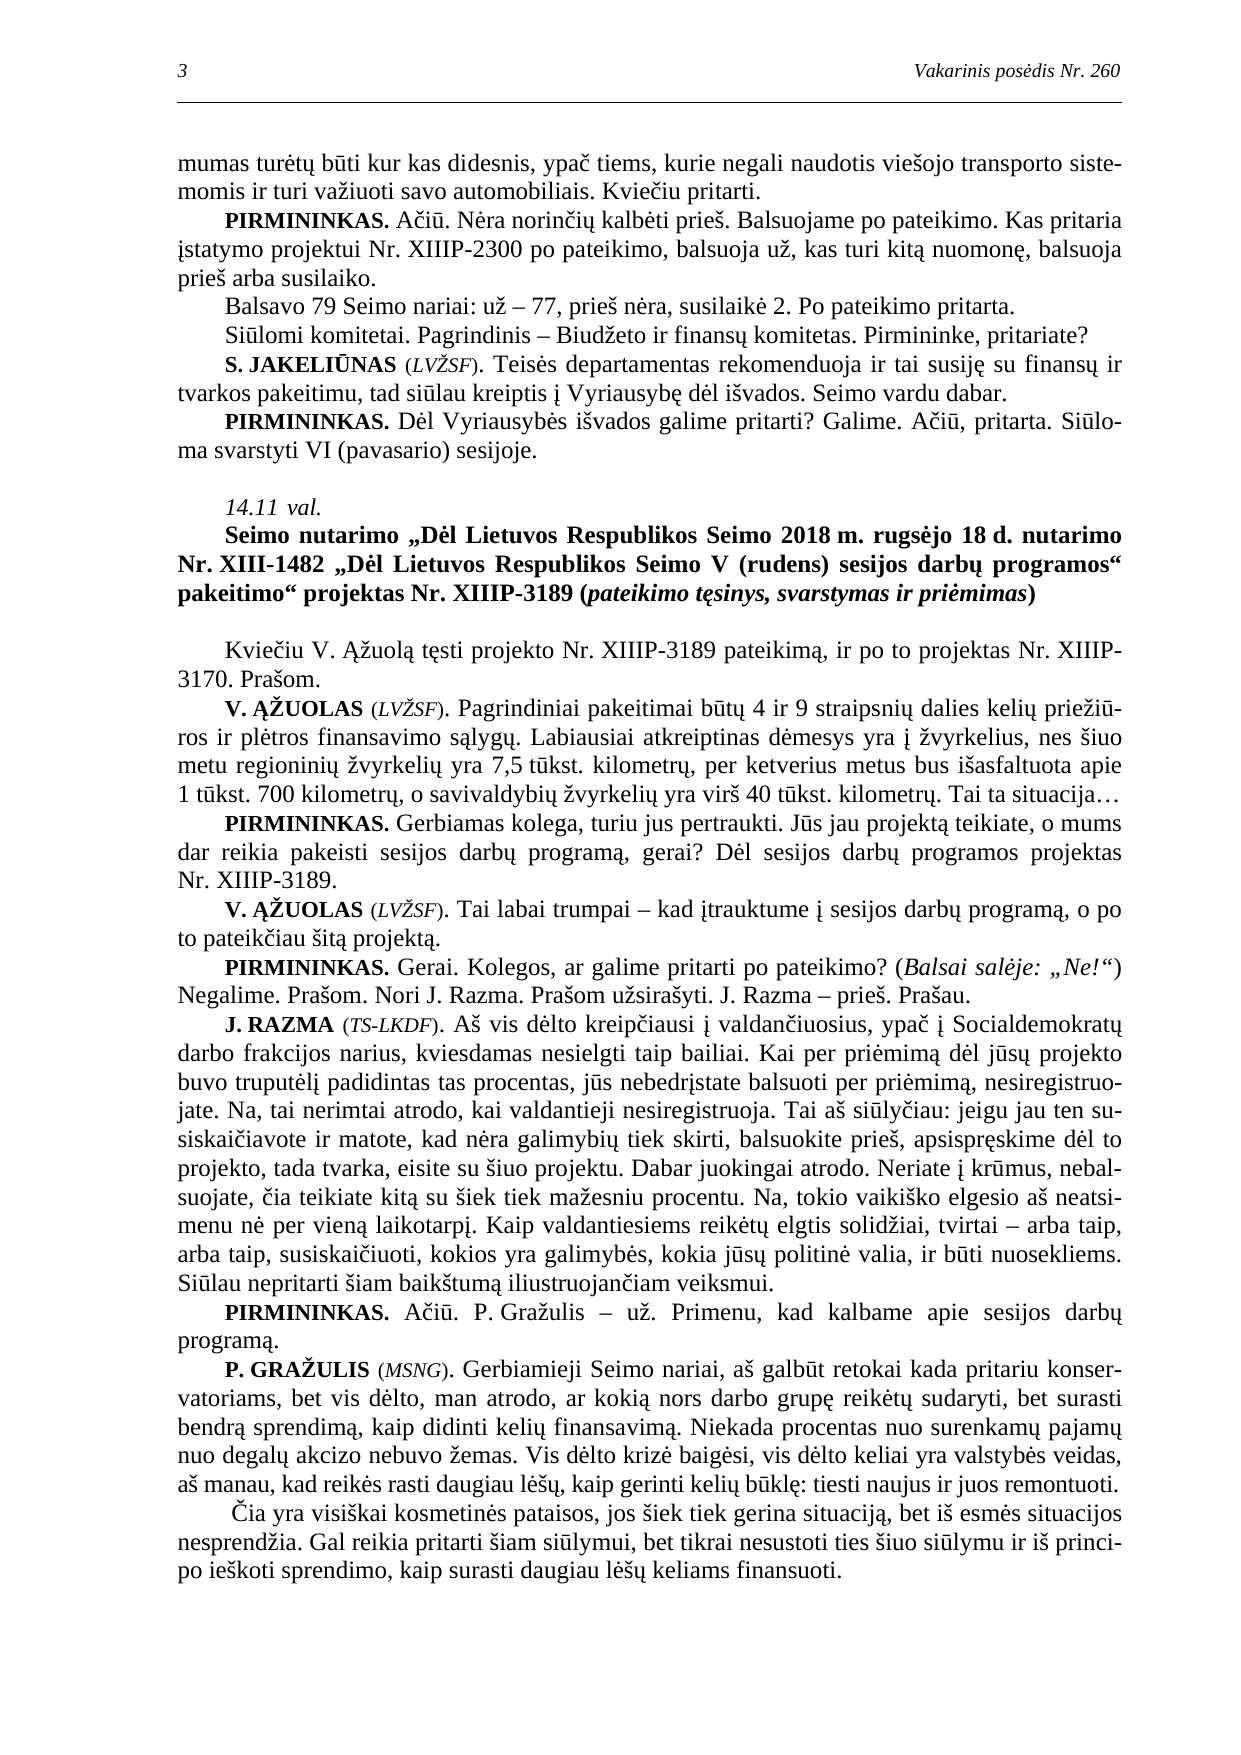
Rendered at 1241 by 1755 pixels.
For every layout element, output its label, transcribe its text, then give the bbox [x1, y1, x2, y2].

text Bal­sa­vo 79 Sei­mo na­riai: už – 77, prieš nė­ra, su­si­lai­kė 2. Po pa­tei­ki­mo pri­tar­ta. [177, 291, 1122, 320]
text P. GRAŽULIS (MSNG). Ger­bia­mie­ji Sei­mo na­riai, aš gal­būt re­to­kai ka­da pri­ta­riu kon­ser­va­to­riams, bet vis dėl­to, man at­ro­do, ar ko­kią nors dar­bo gru­pę rei­kė­tų su­da­ry­ti, bet su­ras­ti ben­drą spren­di­mą, kaip di­din­ti ke­lių fi­nan­sa­vi­mą. Nie­ka­da pro­cen­tas nuo su­ren­ka­mų pa­ja­mų nuo de­ga­lų ak­ci­zo ne­bu­vo že­mas. Vis dėl­to kri­zė bai­gė­si, vis dėl­to ke­liai yra vals­ty­bės vei­das, aš ma­nau, kad rei­kės ras­ti dau­giau lė­šų, kaip ge­rin­ti ke­lių būk­lę: ties­ti nau­jus ir juos re­mon­tuo­ti. [177, 1354, 1122, 1498]
text mu­mas tu­rė­tų bū­ti kur kas di­des­nis, ypač tiems, ku­rie ne­ga­li nau­do­tis vie­šo­jo trans­por­to sis­te­mo­mis ir tu­ri va­žiuo­ti sa­vo au­to­mo­bi­liais. Kvie­čiu pri­tar­ti. [177, 148, 1122, 205]
text Sei­mo nu­ta­ri­mo „Dėl Lie­tu­vos Res­pub­li­kos Sei­mo 2018 m. rug­sė­jo 18 d. nu­ta­ri­mo Nr. XIII-1482 „Dėl Lie­tu­vos Res­pub­li­kos Sei­mo V (ru­dens) se­si­jos dar­bų pro­gra­mos“ pa­kei­ti­mo“ pro­jek­tas Nr. XIIIP-3189 (pa­tei­ki­mo tę­si­nys, svars­ty­mas ir pri­ėmi­mas) [177, 520, 1122, 607]
text PIRMININKAS. Ge­rai. Ko­le­gos, ar ga­li­me pri­tar­ti po pa­tei­ki­mo? (Bal­sai sa­lė­je: „Ne!“) Ne­ga­li­me. Pra­šom. No­ri J. Raz­ma. Pra­šom už­si­ra­šy­ti. J. Raz­ma – prieš. Pra­šau. [177, 952, 1122, 1009]
text PIRMININKAS. Ačiū. Nė­ra no­rin­čių kal­bė­ti prieš. Bal­suo­ja­me po pa­tei­ki­mo. Kas pri­ta­ria įsta­ty­mo pro­jek­tui Nr. XIIIP-2300 po pa­tei­ki­mo, bal­suo­ja už, kas tu­ri ki­tą nuo­mo­nę, bal­suo­ja prieš ar­ba su­si­lai­ko. [177, 205, 1122, 291]
text PIRMININKAS. Ačiū. P. Gra­žu­lis – už. Pri­me­nu, kad kal­ba­me apie se­si­jos dar­bų programą. [177, 1297, 1122, 1354]
text PIRMININKAS. Dėl Vy­riau­sy­bės iš­va­dos ga­li­me pri­tar­ti? Ga­li­me. Ačiū, pri­tar­ta. Siū­lo­ma svars­ty­ti VI (pa­va­sa­rio) se­si­jo­je. [177, 406, 1122, 464]
text PIRMININKAS. Ger­bia­mas ko­le­ga, tu­riu jus per­trauk­ti. Jūs jau pro­jek­tą tei­kia­te, o mums dar rei­kia pa­keis­ti se­si­jos dar­bų pro­gra­mą, ge­rai? Dėl se­si­jos dar­bų pro­gra­mos pro­jek­tas Nr. XIIIP-3189. [177, 808, 1122, 894]
text V. ĄŽUOLAS (LVŽSF). Pa­grin­di­niai pa­kei­ti­mai bū­tų 4 ir 9 straips­nių da­lies ke­lių prie­žiū­ros ir plėt­ros fi­nan­sa­vi­mo są­ly­gų. La­biau­siai at­kreip­ti­nas dė­me­sys yra į žvyr­ke­lius, nes šiuo me­tu re­gio­ni­nių žvyr­ke­lių yra 7,5 tūkst. ki­lo­met­rų, per ket­ve­rius me­tus bus iš­as­fal­tuo­ta apie 1 tūkst. 700 ki­lo­met­rų, o sa­vi­val­dy­bių žvyr­ke­lių yra virš 40 tūkst. ki­lo­met­rų. Tai ta si­tu­a­ci­ja… [177, 693, 1122, 808]
text J. RAZMA (TS-LKDF). Aš vis dėl­to kreip­čiau­si į val­dan­čiuo­sius, ypač į So­cial­de­mok­ra­tų dar­bo frak­ci­jos na­rius, kvies­da­mas ne­si­elg­ti taip bai­liai. Kai per pri­ėmi­mą dėl jū­sų pro­jek­to bu­vo tru­pu­tė­lį pa­di­din­tas tas pro­cen­tas, jūs ne­be­drįs­ta­te bal­suo­ti per pri­ėmi­mą, ne­si­re­gist­ruo­ja­te. Na, tai ne­rim­tai at­ro­do, kai val­dan­tie­ji ne­si­re­gist­ruo­ja. Tai aš siū­ly­čiau: jei­gu jau ten su­siskai­čia­vo­te ir ma­to­te, kad nė­ra ga­li­my­bių tiek skir­ti, bal­suo­ki­te prieš, ap­si­spręs­ki­me dėl to pro­jek­to, ta­da tvar­ka, ei­si­te su šiuo pro­jek­tu. Da­bar juo­kin­gai at­ro­do. Ne­ria­te į krū­mus, ne­bal­suo­ja­te, čia tei­kia­te ki­tą su šiek tiek ma­žes­niu pro­cen­tu. Na, to­kio vai­kiš­ko el­ge­sio aš ne­at­si­me­nu nė per vie­ną lai­ko­tar­pį. Kaip val­dan­tie­siems rei­kė­tų elg­tis so­li­džiai, tvir­tai – ar­ba taip, ar­ba taip, su­si­skai­čiuo­ti, ko­kios yra ga­li­my­bės, ko­kia jū­sų po­li­ti­nė va­lia, ir bū­ti nuo­sek­liems. Siū­lau ne­pri­tar­ti šiam baikš­tu­mą iliust­ruo­jan­čiam veiks­mui. [177, 1009, 1122, 1297]
text Čia yra vi­siš­kai kos­me­ti­nės pa­tai­sos, jos šiek tiek ge­ri­na si­tu­a­ci­ją, bet iš es­mės si­tu­a­ci­jos ne­spren­džia. Gal rei­kia pri­tar­ti šiam siū­ly­mui, bet tik­rai ne­su­sto­ti ties šiuo siū­ly­mu ir iš prin­ci­po ieš­ko­ti spren­di­mo, kaip su­ras­ti dau­giau lė­šų ke­liams fi­nan­suo­ti. [177, 1498, 1122, 1584]
text S. JAKELIŪNAS (LVŽSF). Tei­sės de­par­ta­men­tas re­ko­men­duo­ja ir tai su­si­ję su fi­nan­sų ir tvar­kos pa­kei­ti­mu, tad siū­lau kreip­tis į Vy­riau­sy­bę dėl iš­va­dos. Sei­mo var­du da­bar. [177, 349, 1122, 406]
text Siū­lo­mi ko­mi­te­tai. Pa­grin­di­nis – Biu­dže­to ir fi­nan­sų ko­mi­te­tas. Pir­mi­nin­ke, pri­ta­ria­te? [177, 320, 1122, 349]
text V. ĄŽUOLAS (LVŽSF). Tai la­bai trum­pai – kad įtrauk­tu­me į se­si­jos dar­bų pro­gra­mą, o po to pa­teik­čiau ši­tą pro­jek­tą. [177, 894, 1122, 952]
text 14.11 val. [224, 493, 1122, 520]
text Kvie­čiu V. Ąžuo­lą tęs­ti pro­jek­to Nr. XIIIP-3189 pa­tei­ki­mą, ir po to pro­jek­tas Nr. XIIIP-3170. Pra­šom. [177, 635, 1122, 693]
